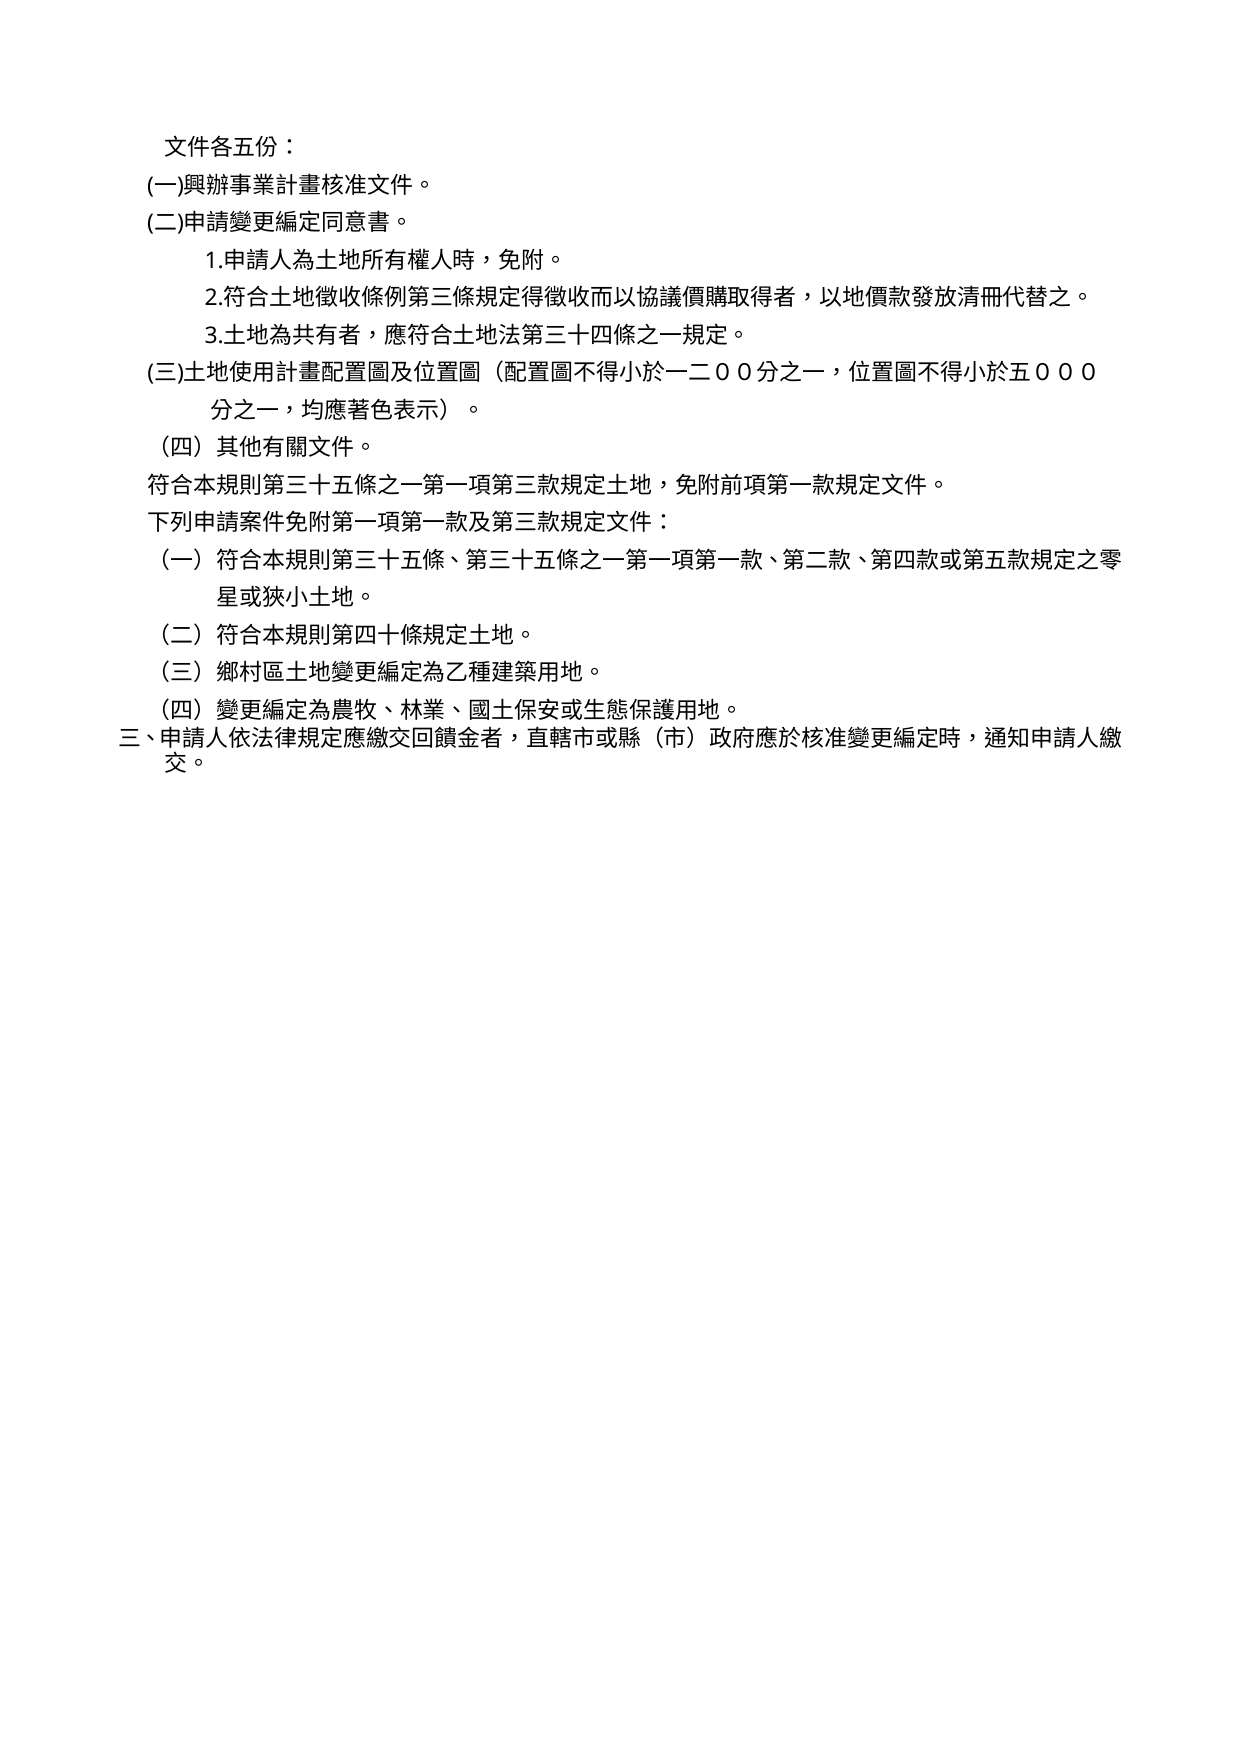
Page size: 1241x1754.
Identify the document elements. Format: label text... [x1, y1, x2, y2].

text 1.申請人為土地所有權人時，免附。 [118, 239, 1122, 277]
text （四）變更編定為農牧、林業、國土保安或生態保護用地。 [148, 689, 1122, 727]
text 三、申請人依法律規定應繳交回饋金者，直轄市或縣（市）政府應於核准變更編定時，通知申請人繳交。 [118, 727, 1122, 777]
text （一）符合本規則第三十五條、第三十五條之一第一項第一款、第二款、第四款或第五款規定之零星或狹小土地。 [148, 539, 1122, 614]
text （四）其他有關文件。 [148, 427, 1122, 464]
text (二)申請變更編定同意書。 [118, 202, 1122, 239]
text 下列申請案件免附第一項第一款及第三款規定文件： [148, 502, 1122, 539]
text 文件各五份： [118, 127, 1122, 164]
text (一)興辦事業計畫核准文件。 [118, 164, 1122, 202]
text 2.符合土地徵收條例第三條規定得徵收而以協議價購取得者，以地價款發放清冊代替之。 [118, 277, 1122, 314]
text 符合本規則第三十五條之一第一項第三款規定土地，免附前項第一款規定文件。 [148, 464, 1122, 502]
text （二）符合本規則第四十條規定土地。 [148, 614, 1122, 652]
text (三)土地使用計畫配置圖及位置圖（配置圖不得小於一二００分之一，位置圖不得小於五０００分之一，均應著色表示）。 [141, 352, 1122, 427]
text （三）鄉村區土地變更編定為乙種建築用地。 [148, 652, 1122, 689]
text 3.土地為共有者，應符合土地法第三十四條之一規定。 [118, 314, 1122, 352]
